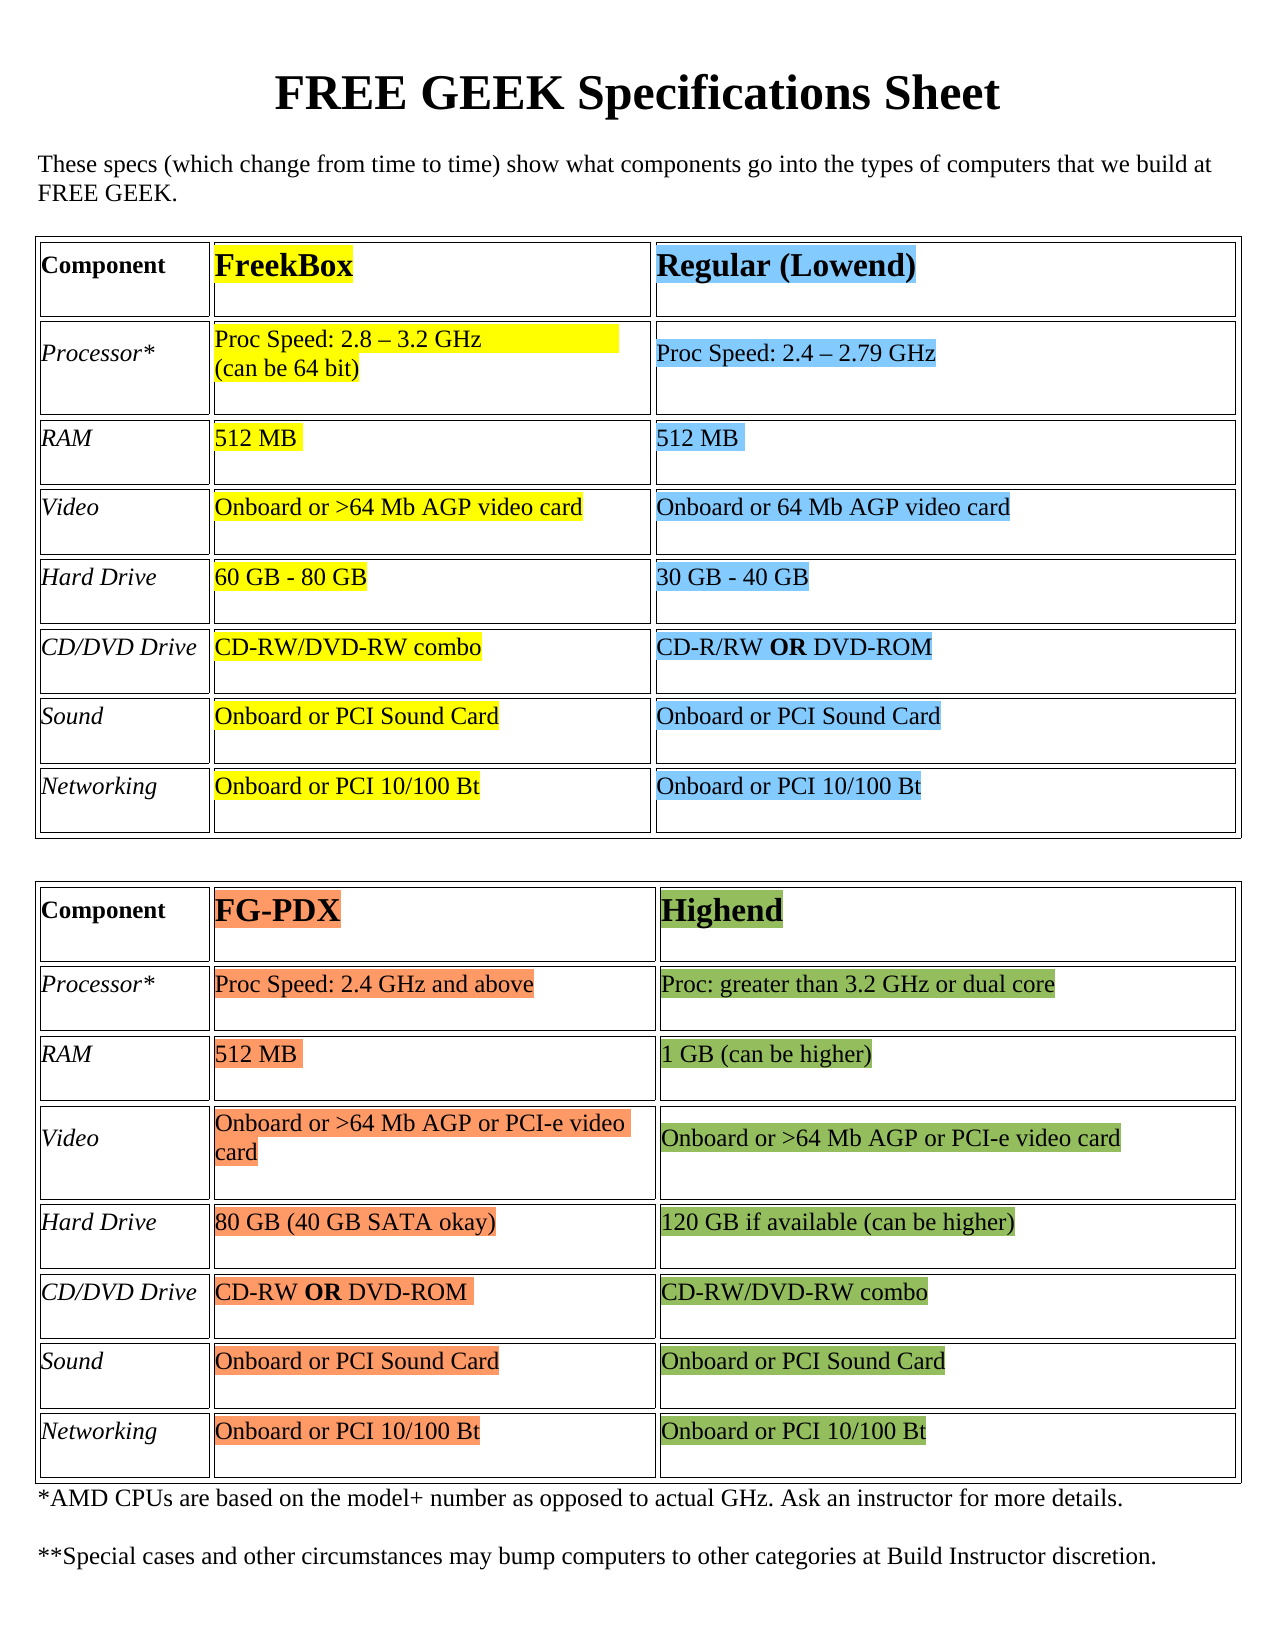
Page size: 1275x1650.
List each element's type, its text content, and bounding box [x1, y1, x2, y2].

table_cell 60 GB - 80 GB [211, 554, 653, 623]
text *AMD CPUs are based on the model+ number as opposed to actual GHz. Ask an instructor for more details. [37, 1484, 1237, 1511]
table_cell RAM [38, 414, 211, 484]
table_cell Proc Speed: 2.8 – 3.2 GHz (can be 64 bit) [211, 316, 653, 414]
table_cell Onboard or PCI 10/100 Bt [658, 1408, 1238, 1477]
table_cell CD-RW OR DVD-ROM [212, 1268, 658, 1338]
table_header Component [38, 882, 212, 961]
table_cell CD/DVD Drive [38, 623, 211, 693]
table_cell 512 MB [212, 1030, 658, 1100]
table_cell Onboard or PCI Sound Card [653, 693, 1238, 763]
table_cell Hard Drive [38, 554, 211, 623]
table_cell CD-RW/DVD-RW combo [211, 623, 653, 693]
table_cell Onboard or >64 Mb AGP video card [211, 484, 653, 553]
table_cell Onboard or >64 Mb AGP or PCI-e video card [658, 1100, 1238, 1198]
table_cell 80 GB (40 GB SATA okay) [212, 1199, 658, 1268]
table_cell Networking [38, 1408, 212, 1477]
table_cell Onboard or PCI Sound Card [658, 1338, 1238, 1408]
table_cell Onboard or PCI Sound Card [211, 693, 653, 763]
table_cell RAM [38, 1030, 212, 1100]
subtitle FREE GEEK Specifications Sheet [37, 62, 1237, 120]
table_cell Video [38, 484, 211, 553]
table_cell Onboard or PCI 10/100 Bt [211, 763, 653, 832]
text These specs (which change from time to time) show what components go into the types of computers that we build at FREE GEEK. [37, 149, 1237, 207]
table_cell 120 GB if available (can be higher) [658, 1199, 1238, 1268]
table_cell Onboard or PCI Sound Card [212, 1338, 658, 1408]
table_cell 512 MB [211, 414, 653, 484]
table_cell Sound [38, 693, 211, 763]
table_cell 30 GB - 40 GB [653, 554, 1238, 623]
table_cell CD/DVD Drive [38, 1268, 212, 1338]
table_cell Onboard or 64 Mb AGP video card [653, 484, 1238, 553]
table_header FreekBox [211, 237, 653, 316]
table_cell Proc Speed: 2.4 – 2.79 GHz [653, 316, 1238, 414]
table_cell 512 MB [653, 414, 1238, 484]
table_cell CD-RW/DVD-RW combo [658, 1268, 1238, 1338]
table_cell CD-R/RW OR DVD-ROM [653, 623, 1238, 693]
table_cell 1 GB (can be higher) [658, 1030, 1238, 1100]
table_header FG-PDX [212, 882, 658, 961]
table_cell Video [38, 1100, 212, 1198]
table_header Highend [658, 882, 1238, 961]
table_cell Onboard or >64 Mb AGP or PCI-e video card [212, 1100, 658, 1198]
table_cell Onboard or PCI 10/100 Bt [653, 763, 1238, 832]
table_cell Onboard or PCI 10/100 Bt [212, 1408, 658, 1477]
table_header Regular (Lowend) [653, 237, 1238, 316]
table_cell Processor* [38, 316, 211, 414]
table_cell Proc Speed: 2.4 GHz and above [212, 961, 658, 1030]
table_cell Hard Drive [38, 1199, 212, 1268]
text **Special cases and other circumstances may bump computers to other categories at Build Instructor discretion. [37, 1541, 1237, 1570]
table_cell Processor* [38, 961, 212, 1030]
table_cell Sound [38, 1338, 212, 1408]
table_cell Networking [38, 763, 211, 832]
table_header Component [38, 237, 211, 316]
table_cell Proc: greater than 3.2 GHz or dual core [658, 961, 1238, 1030]
